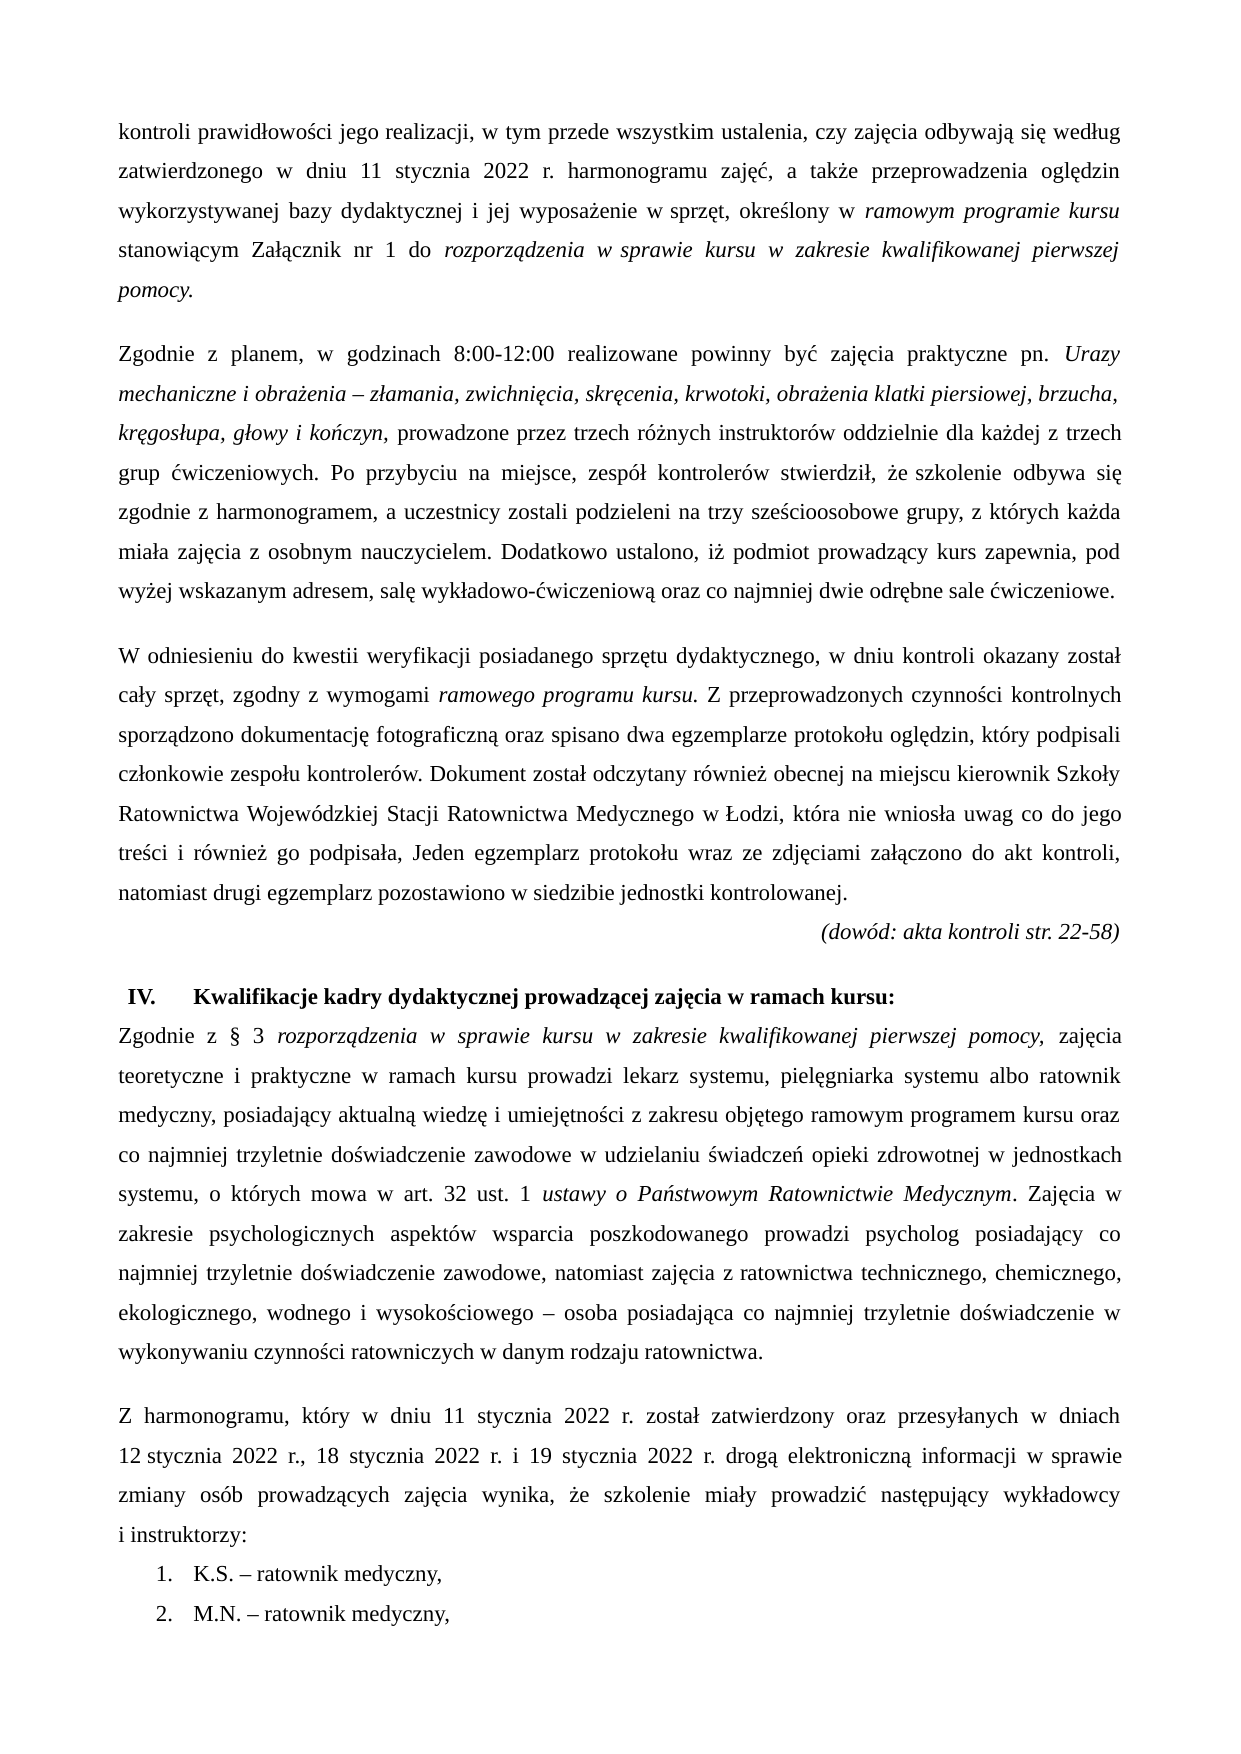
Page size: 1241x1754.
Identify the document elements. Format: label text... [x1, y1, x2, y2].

text Zgodnie z § 3 rozporządzenia w sprawie kursu w zakresie kwalifikowanej pierwszej pomocy, zajęcia teoretyczne i praktyczne w ramach kursu prowadzi lekarz systemu, pielęgniarka systemu albo ratownik medyczny, posiadający aktualną wiedzę i umiejętności z zakresu objętego ramowym programem kursu oraz co najmniej trzyletnie doświadczenie zawodowe w udzielaniu świadczeń opieki zdrowotnej w jednostkach systemu, o których mowa w art. 32 ust. 1 ustawy o Państwowym Ratownictwie Medycznym. Zajęcia w zakresie psychologicznych aspektów wsparcia poszkodowanego prowadzi psycholog posiadający co najmniej trzyletnie doświadczenie zawodowe, natomiast zajęcia z ratownictwa technicznego, chemicznego, ekologicznego, wodnego i wysokościowego – osoba posiadająca co najmniej trzyletnie doświadczenie w wykonywaniu czynności ratowniczych w danym rodzaju ratownictwa. [118, 1022, 1122, 1364]
list K.S. – ratownik medyczny, [156, 1560, 1122, 1587]
text (dowód: akta kontroli str. 22-58) [118, 918, 1122, 944]
list Kwalifikacje kadry dydaktycznej prowadzącej zajęcia w ramach kursu: [156, 983, 1122, 1009]
text Zgodnie z planem, w godzinach 8:00-12:00 realizowane powinny być zajęcia praktyczne pn. Urazy mechaniczne i obrażenia – złamania, zwichnięcia, skręcenia, krwotoki, obrażenia klatki piersiowej, brzucha, kręgosłupa, głowy i kończyn, prowadzone przez trzech różnych instruktorów oddzielnie dla każdej z trzech grup ćwiczeniowych. Po przybyciu na miejsce, zespół kontrolerów stwierdził, że szkolenie odbywa się zgodnie z harmonogramem, a uczestnicy zostali podzieleni na trzy sześcioosobowe grupy, z których każda miała zajęcia z osobnym nauczycielem. Dodatkowo ustalono, iż podmiot prowadzący kurs zapewnia, pod wyżej wskazanym adresem, salę wykładowo-ćwiczeniową oraz co najmniej dwie odrębne sale ćwiczeniowe. [118, 341, 1122, 604]
list M.N. – ratownik medyczny, [156, 1600, 1122, 1626]
text W odniesieniu do kwestii weryfikacji posiadanego sprzętu dydaktycznego, w dniu kontroli okazany został cały sprzęt, zgodny z wymogami ramowego programu kursu. Z przeprowadzonych czynności kontrolnych sporządzono dokumentację fotograficzną oraz spisano dwa egzemplarze protokołu oględzin, który podpisali członkowie zespołu kontrolerów. Dokument został odczytany również obecnej na miejscu kierownik Szkoły Ratownictwa Wojewódzkiej Stacji Ratownictwa Medycznego w Łodzi, która nie wniosła uwag co do jego treści i również go podpisała, Jeden egzemplarz protokołu wraz ze zdjęciami załączono do akt kontroli, natomiast drugi egzemplarz pozostawiono w siedzibie jednostki kontrolowanej. [118, 642, 1122, 905]
text kontroli prawidłowości jego realizacji, w tym przede wszystkim ustalenia, czy zajęcia odbywają się według zatwierdzonego w dniu 11 stycznia 2022 r. harmonogramu zajęć, a także przeprowadzenia oględzin wykorzystywanej bazy dydaktycznej i jej wyposażenie w sprzęt, określony w ramowym programie kursu stanowiącym Załącznik nr 1 do rozporządzenia w sprawie kursu w zakresie kwalifikowanej pierwszej pomocy. [118, 118, 1122, 302]
text Z harmonogramu, który w dniu 11 stycznia 2022 r. został zatwierdzony oraz przesyłanych w dniach 12 stycznia 2022 r., 18 stycznia 2022 r. i 19 stycznia 2022 r. drogą elektroniczną informacji w sprawie zmiany osób prowadzących zajęcia wynika, że szkolenie miały prowadzić następujący wykładowcy i instruktorzy: [118, 1402, 1122, 1547]
